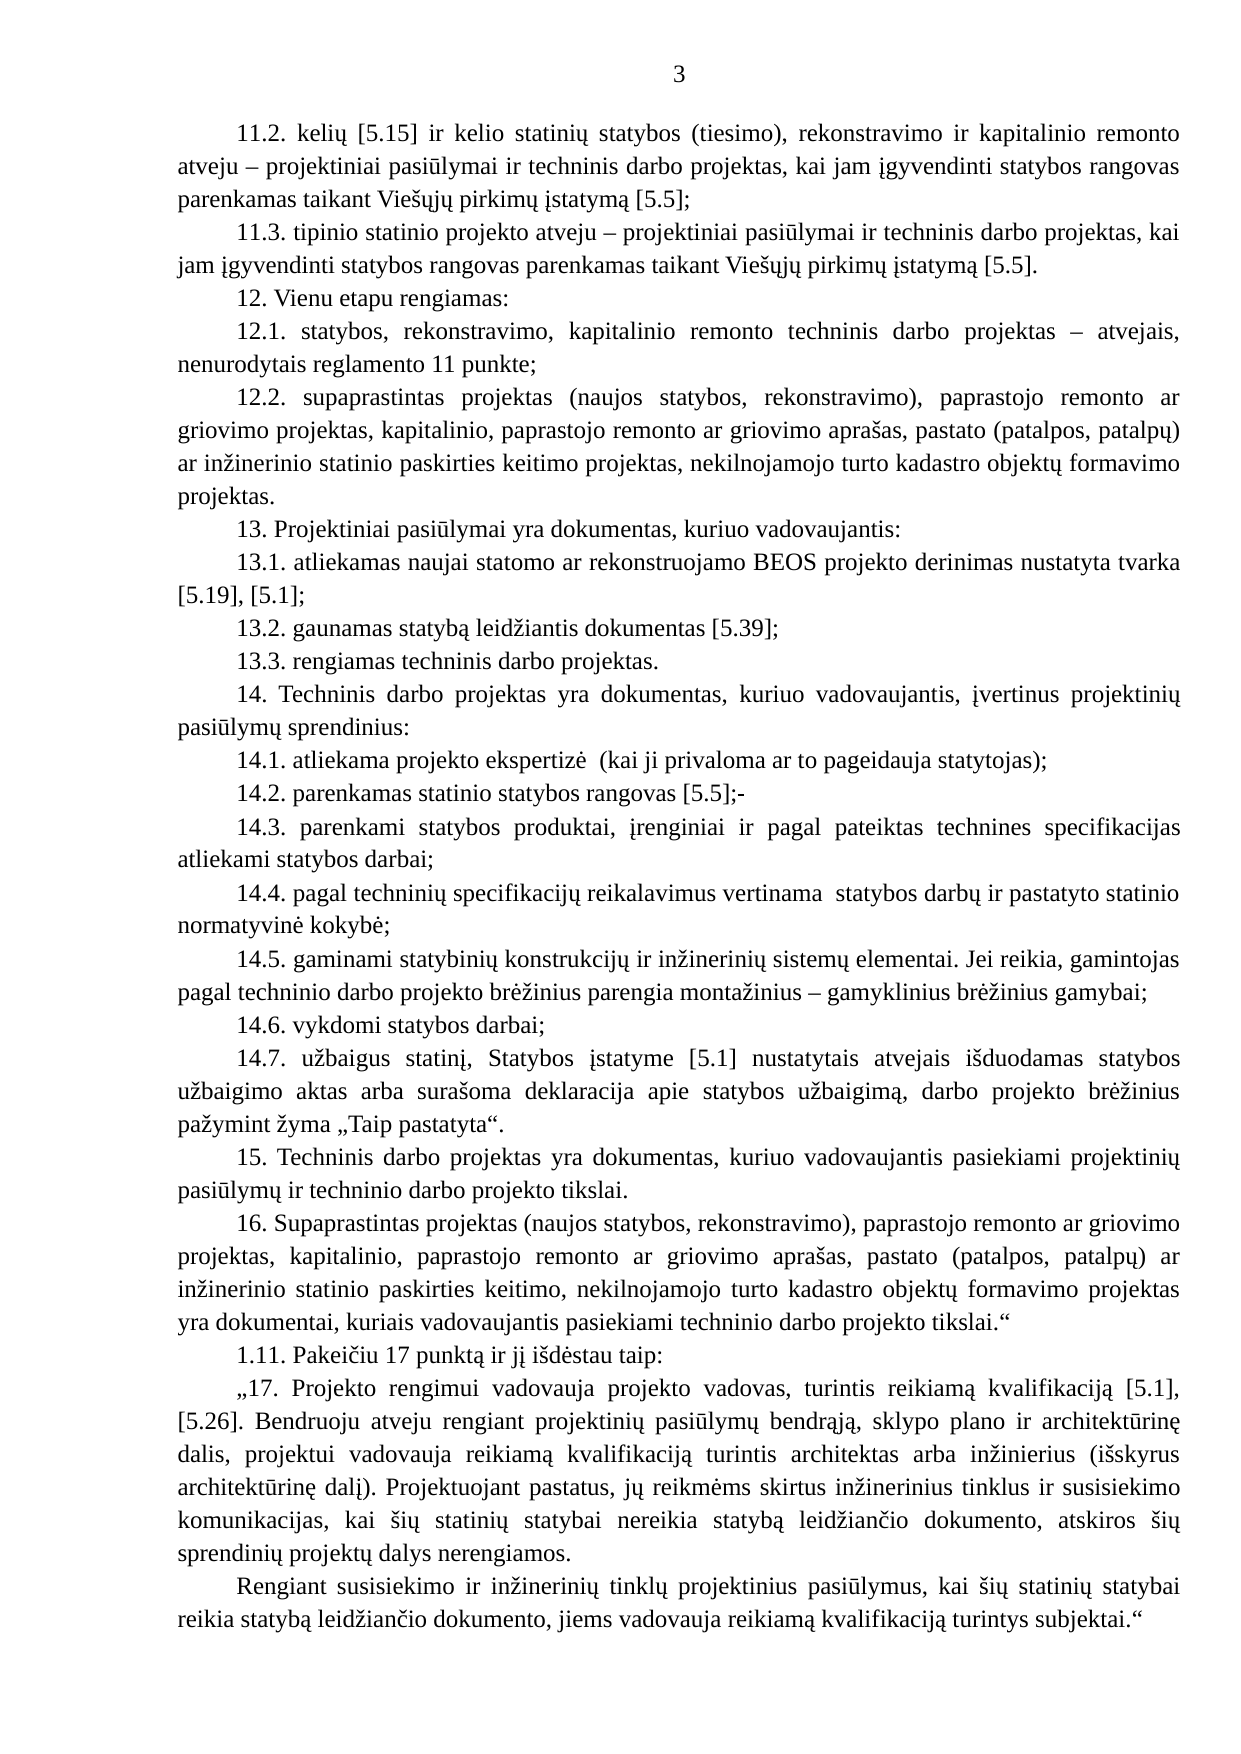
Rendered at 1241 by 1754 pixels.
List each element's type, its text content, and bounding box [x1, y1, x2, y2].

text 13. Projektiniai pasiūlymai yra dokumentas, kuriuo vadovaujantis: [177, 514, 1181, 543]
text Rengiant susisiekimo ir inžinerinių tinklų projektinius pasiūlymus, kai šių statinių statybai reikia statybą leidžiančio dokumento, jiems vadovauja reikiamą kvalifikaciją turintys subjektai.“ [177, 1571, 1181, 1633]
text 14.2. parenkamas statinio statybos rangovas [5.5]; [177, 778, 1181, 807]
text 12.1. statybos, rekonstravimo, kapitalinio remonto techninis darbo projektas – atvejais, nenurodytais reglamento 11 punkte; [177, 316, 1181, 378]
text 16. Supaprastintas projektas (naujos statybos, rekonstravimo), paprastojo remonto ar griovimo projektas, kapitalinio, paprastojo remonto ar griovimo aprašas, pastato (patalpos, patalpų) ar inžinerinio statinio paskirties keitimo, nekilnojamojo turto kadastro objektų formavimo projektas yra dokumentai, kuriais vadovaujantis pasiekiami techninio darbo projekto tikslai.“ [177, 1208, 1181, 1336]
text 15. Techninis darbo projektas yra dokumentas, kuriuo vadovaujantis pasiekiami projektinių pasiūlymų ir techninio darbo projekto tikslai. [177, 1142, 1181, 1203]
text 13.3. rengiamas techninis darbo projektas. [177, 646, 1181, 675]
text „17. Projekto rengimui vadovauja projekto vadovas, turintis reikiamą kvalifikaciją [5.1], [5.26]. Bendruoju atveju rengiant projektinių pasiūlymų bendrąją, sklypo plano ir architektūrinę dalis, projektui vadovauja reikiamą kvalifikaciją turintis architektas arba inžinierius (išskyrus architektūrinę dalį). Projektuojant pastatus, jų reikmėms skirtus inžinerinius tinklus ir susisiekimo komunikacijas, kai šių statinių statybai nereikia statybą leidžiančio dokumento, atskiros šių sprendinių projektų dalys nerengiamos. [177, 1373, 1181, 1567]
text 11.3. tipinio statinio projekto atveju – projektiniai pasiūlymai ir techninis darbo projektas, kai jam įgyvendinti statybos rangovas parenkamas taikant Viešųjų pirkimų įstatymą [5.5]. [177, 217, 1181, 279]
text 13.1. atliekamas naujai statomo ar rekonstruojamo BEOS projekto derinimas nustatyta tvarka [5.19], [5.1]; [177, 547, 1181, 609]
text 14.3. parenkami statybos produktai, įrenginiai ir pagal pateiktas technines specifikacijas atliekami statybos darbai; [177, 812, 1181, 873]
text 13.2. gaunamas statybą leidžiantis dokumentas [5.39]; [177, 613, 1181, 642]
text 1.11. Pakeičiu 17 punktą ir jį išdėstau taip: [236, 1340, 1181, 1369]
text 14.6. vykdomi statybos darbai; [177, 1010, 1181, 1038]
text 12.2. supaprastintas projektas (naujos statybos, rekonstravimo), paprastojo remonto ar griovimo projektas, kapitalinio, paprastojo remonto ar griovimo aprašas, pastato (patalpos, patalpų) ar inžinerinio statinio paskirties keitimo projektas, nekilnojamojo turto kadastro objektų formavimo projektas. [177, 382, 1181, 510]
text 14. Techninis darbo projektas yra dokumentas, kuriuo vadovaujantis, įvertinus projektinių pasiūlymų sprendinius: [177, 679, 1181, 741]
text 12. Vienu etapu rengiamas: [177, 283, 1181, 312]
text 11.2. kelių [5.15] ir kelio statinių statybos (tiesimo), rekonstravimo ir kapitalinio remonto atveju – projektiniai pasiūlymai ir techninis darbo projektas, kai jam įgyvendinti statybos rangovas parenkamas taikant Viešųjų pirkimų įstatymą [5.5]; [177, 118, 1181, 213]
text 14.1. atliekama projekto ekspertizė (kai ji privaloma ar to pageidauja statytojas); [177, 746, 1181, 774]
text 14.7. užbaigus statinį, Statybos įstatyme [5.1] nustatytais atvejais išduodamas statybos užbaigimo aktas arba surašoma deklaracija apie statybos užbaigimą, darbo projekto brėžinius pažymint žyma „Taip pastatyta“. [177, 1043, 1181, 1137]
text 14.4. pagal techninių specifikacijų reikalavimus vertinama statybos darbų ir pastatyto statinio normatyvinė kokybė; [177, 878, 1181, 939]
text 14.5. gaminami statybinių konstrukcijų ir inžinerinių sistemų elementai. Jei reikia, gamintojas pagal techninio darbo projekto brėžinius parengia montažinius – gamyklinius brėžinius gamybai; [177, 944, 1181, 1005]
